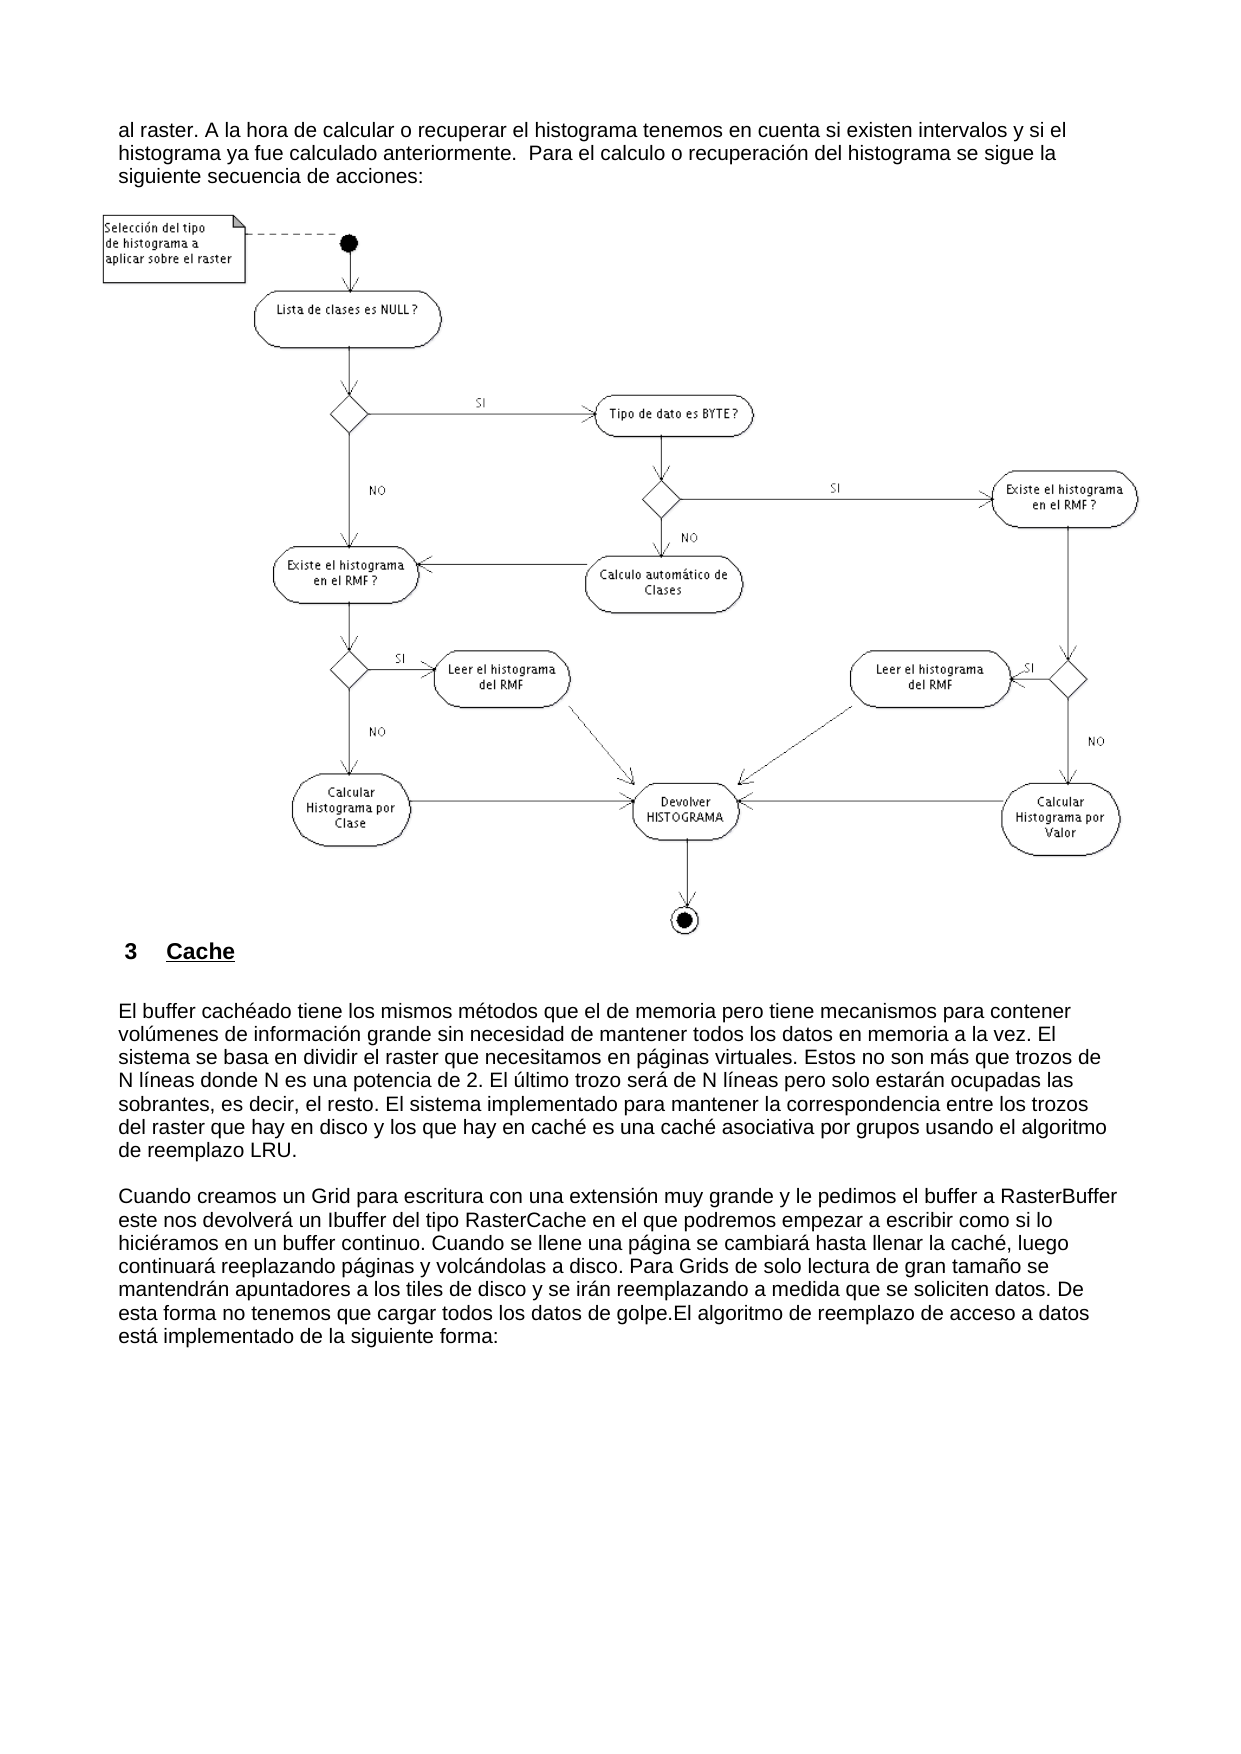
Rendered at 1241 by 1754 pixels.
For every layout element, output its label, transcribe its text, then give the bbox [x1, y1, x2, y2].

text El buffer cachéado tiene los mismos métodos que el de memoria pero tiene mecanismos para contener volúmenes de información grande sin necesidad de mantener todos los datos en memoria a la vez. El sistema se basa en dividir el raster que necesitamos en páginas virtuales. Estos no son más que trozos de N líneas donde N es una potencia de 2. El último trozo será de N líneas pero solo estarán ocupadas las sobrantes, es decir, el resto. El sistema implementado para mantener la correspondencia entre los trozos del raster que hay en disco y los que hay en caché es una caché asociativa por grupos usando el algoritmo de reemplazo LRU. [118, 999, 1122, 1162]
subtitle Cache [118, 939, 1122, 964]
text Cuando creamos un Grid para escritura con una extensión muy grande y le pedimos el buffer a RasterBuffer este nos devolverá un Ibuffer del tipo RasterCache en el que podremos empezar a escribir como si lo hiciéramos en un buffer continuo. Cuando se llene una página se cambiará hasta llenar la caché, luego continuará reeplazando páginas y volcándolas a disco. Para Grids de solo lectura de gran tamaño se mantendrán apuntadores a los tiles de disco y se irán reemplazando a medida que se soliciten datos. De esta forma no tenemos que cargar todos los datos de golpe.El algoritmo de reemplazo de acceso a datos está implementado de la siguiente forma: [118, 1185, 1122, 1348]
text al raster. A la hora de calcular o recuperar el histograma tenemos en cuenta si existen intervalos y si el histograma ya fue calculado anteriormente. Para el calculo o recuperación del histograma se sigue la siguiente secuencia de acciones: [118, 118, 1122, 188]
picture [98, 211, 1142, 939]
